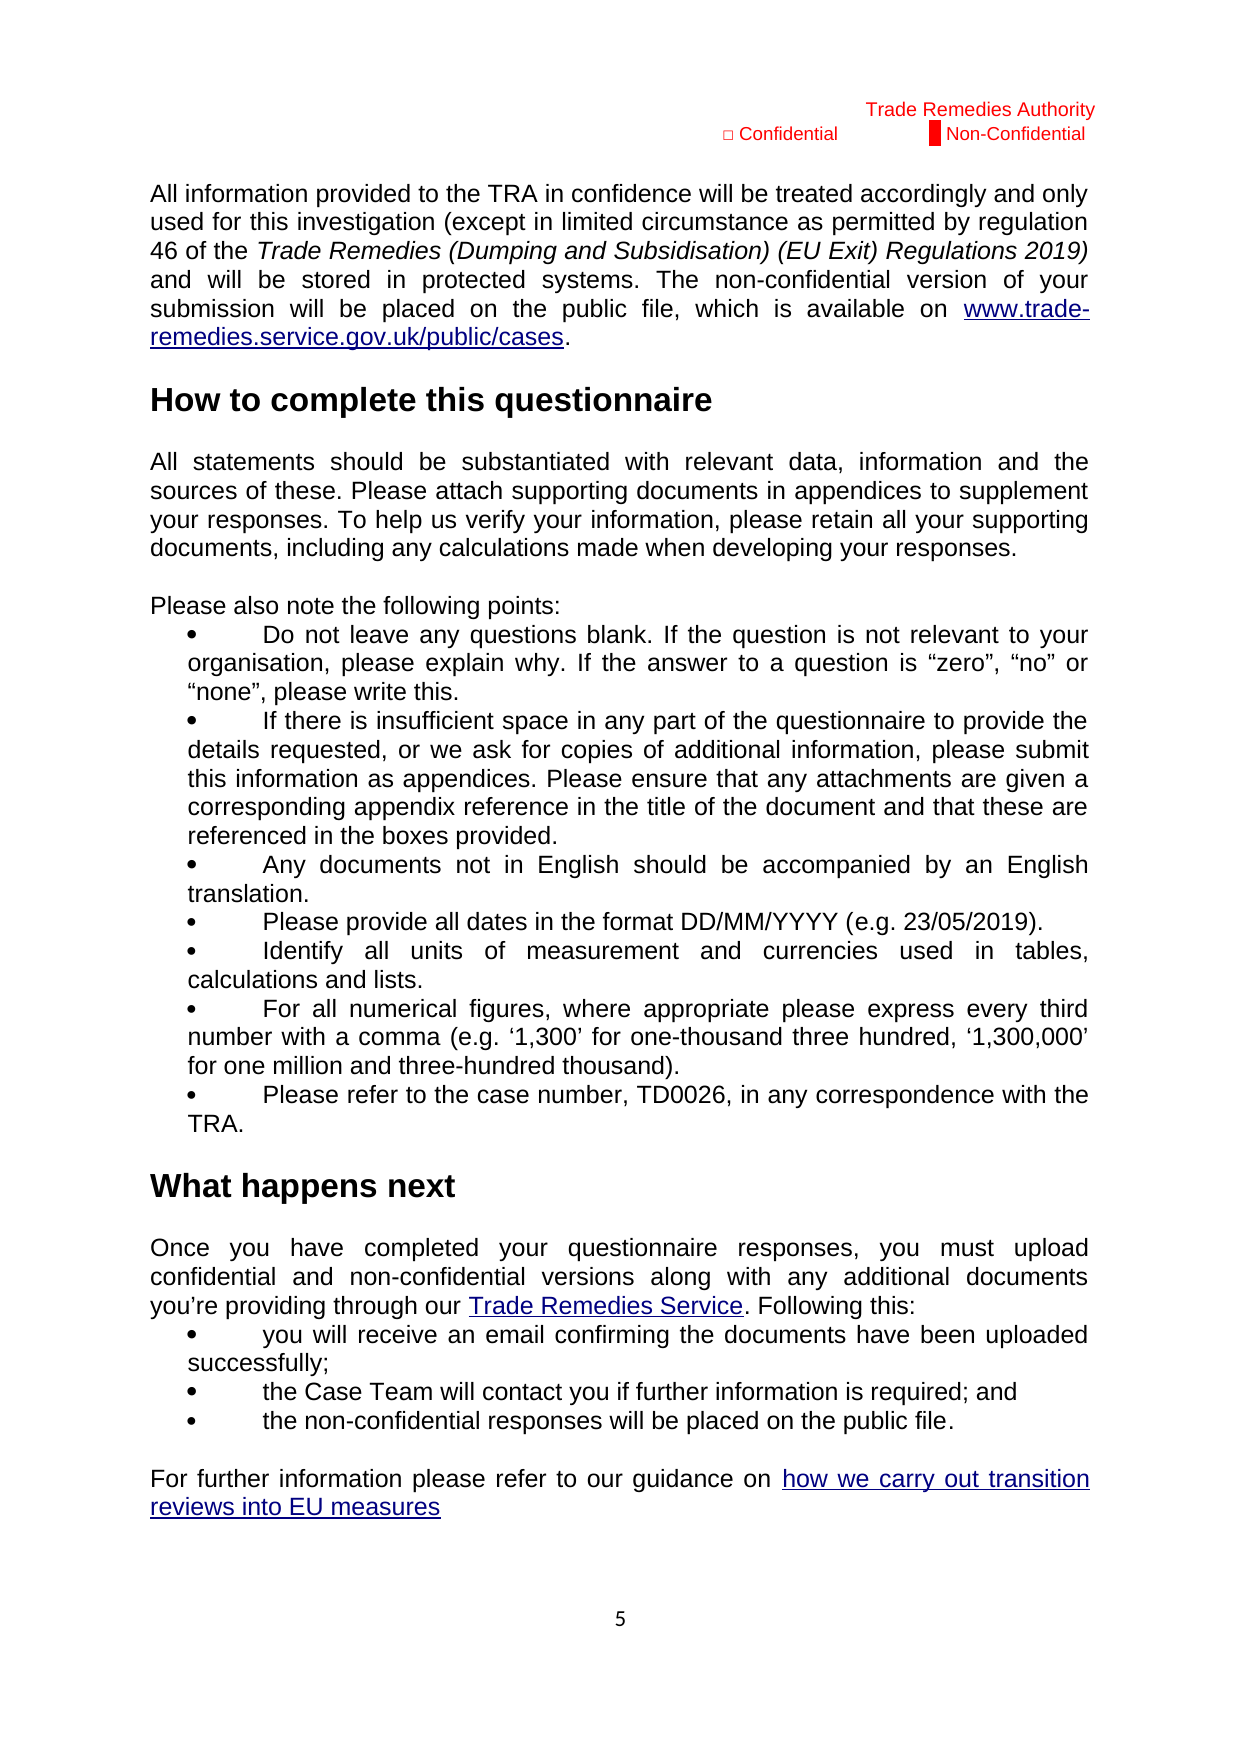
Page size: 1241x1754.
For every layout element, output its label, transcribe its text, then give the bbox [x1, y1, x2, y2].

text Please also note the following points: [150, 591, 1090, 619]
list If there is insufficient space in any part of the questionnaire to provide the details requested, or we ask for copies of additional information, please submit this information as appendices. Please ensure that any attachments are given a corresponding appendix reference in the title of the document and that these are referenced in the boxes provided. [187, 706, 1090, 850]
list you will receive an email confirming the documents have been uploaded successfully; [187, 1319, 1090, 1377]
list Please refer to the case number, TD0026, in any correspondence with the TRA. [187, 1080, 1090, 1137]
list Do not leave any questions blank. If the question is not relevant to your organisation, please explain why. If the answer to a question is “zero”, “no” or “none”, please write this. [187, 619, 1090, 706]
list Please provide all dates in the format DD/MM/YYYY (e.g. 23/05/2019). [187, 907, 1090, 936]
list Any documents not in English should be accompanied by an English translation. [187, 850, 1090, 907]
list For all numerical figures, where appropriate please express every third number with a comma (e.g. ‘1,300’ for one-thousand three hundred, ‘1,300,000’ for one million and three-hundred thousand). [187, 994, 1090, 1080]
text How to complete this questionnaire [150, 380, 1090, 418]
text What happens next [150, 1166, 1090, 1204]
text All information provided to the TRA in confidence will be treated accordingly and only used for this investigation (except in limited circumstance as permitted by regulation 46 of the Trade Remedies (Dumping and Subsidisation) (EU Exit) Regulations 2019) and will be stored in protected systems. The non-confidential version of your submission will be placed on the public file, which is available on www.trade-remedies.service.gov.uk/public/cases. [150, 179, 1090, 351]
text All statements should be substantiated with relevant data, information and the sources of these. Please attach supporting documents in appendices to supplement your responses. To help us verify your information, please retain all your supporting documents, including any calculations made when developing your responses. [150, 447, 1090, 562]
text Once you have completed your questionnaire responses, you must upload confidential and non-confidential versions along with any additional documents you’re providing through our Trade Remedies Service. Following this: [150, 1233, 1090, 1319]
list the Case Team will contact you if further information is required; and [187, 1377, 1090, 1406]
list Identify all units of measurement and currencies used in tables, calculations and lists. [187, 936, 1090, 994]
list the non-confidential responses will be placed on the public file. [187, 1406, 1090, 1435]
text For further information please refer to our guidance on how we carry out transition reviews into EU measures [150, 1463, 1090, 1521]
